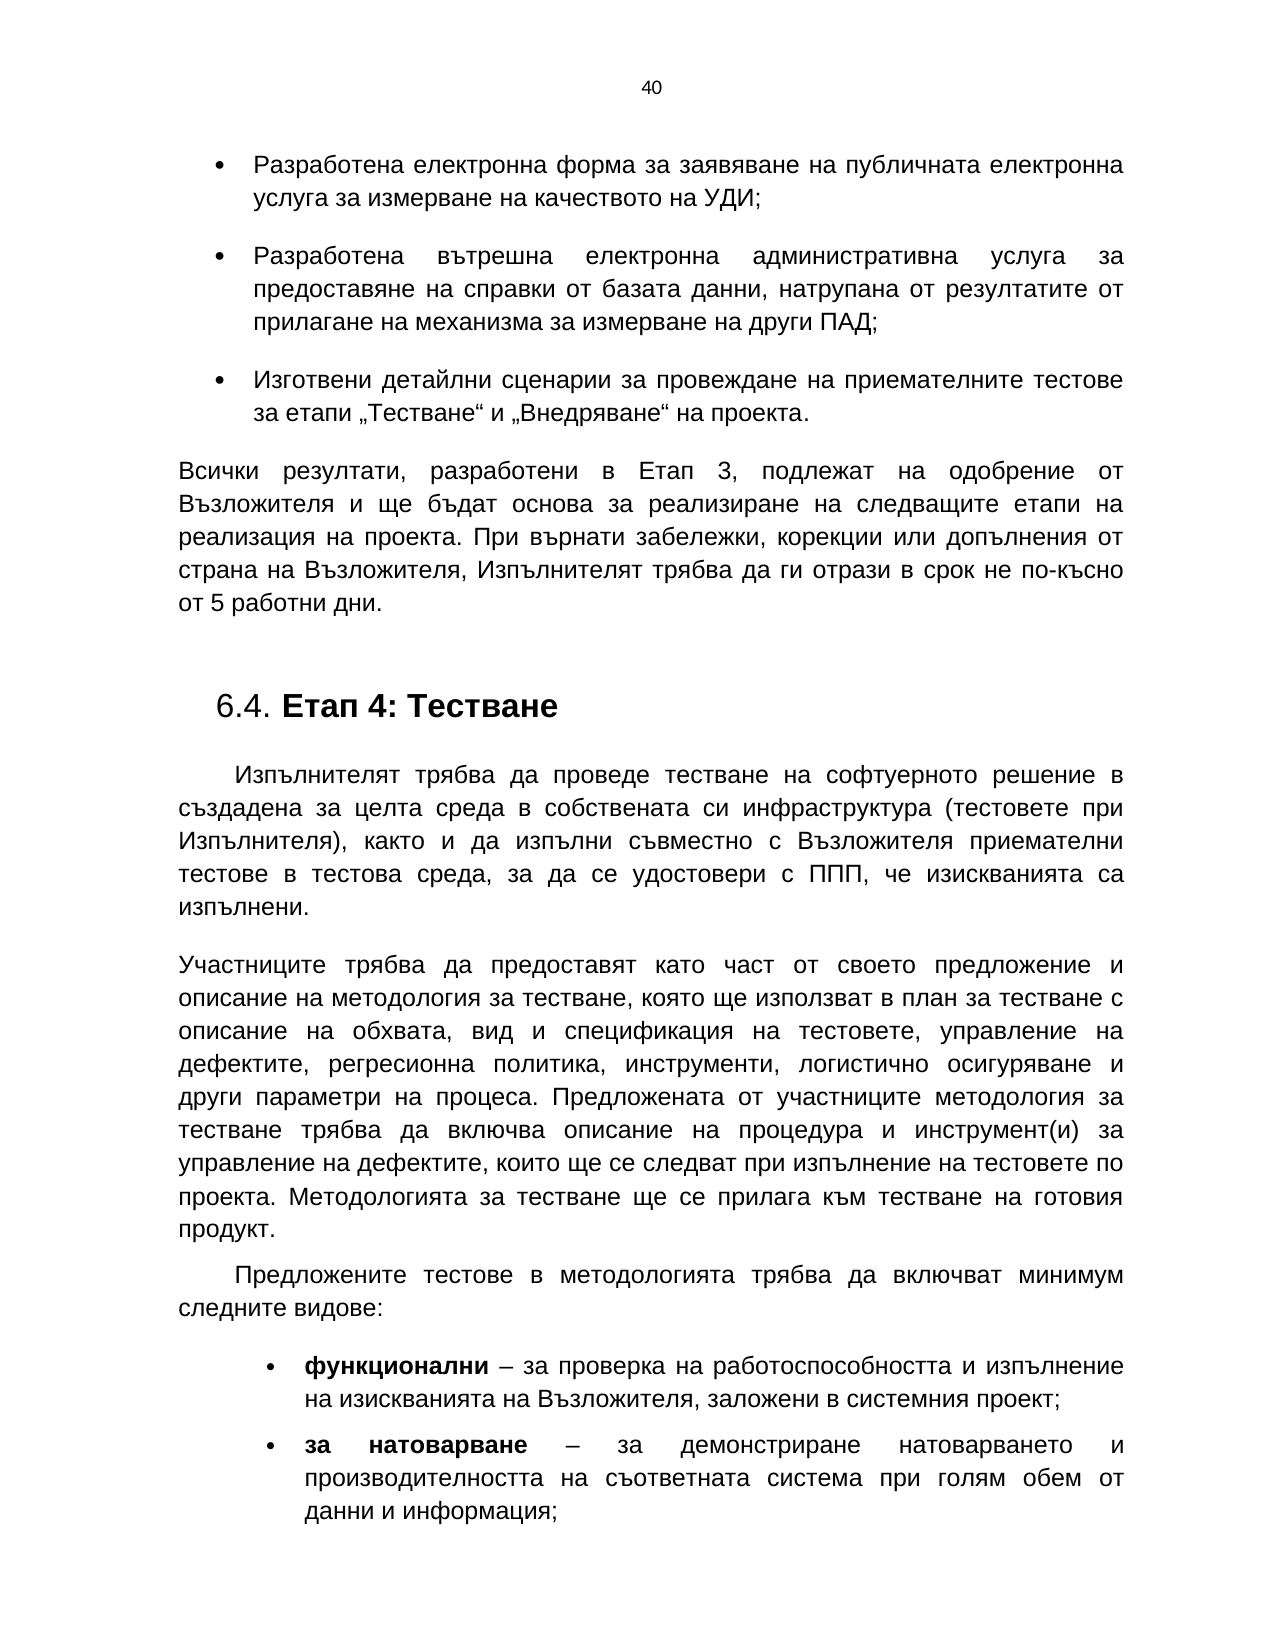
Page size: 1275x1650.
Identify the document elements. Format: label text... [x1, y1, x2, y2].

list за натоварване – за демонстриране натоварването и производителността на съответната система при голям обем от данни и информация; [267, 1429, 1125, 1524]
subtitle Етап 4: Тестване [216, 686, 1125, 724]
text Изпълнителят трябва да проведе тестване на софтуерното решение в създадена за целта среда в собствената си инфраструктура (тестовете при Изпълнителя), както и да изпълни съвместно с Възложителя приемателни тестове в тестова среда, за да се удостовери с ППП, че изискванията са изпълнени. [178, 760, 1125, 921]
list функционални – за проверка на работоспособността и изпълнение на изискванията на Възложителя, заложени в системния проект; [267, 1351, 1125, 1413]
list Разработена вътрешна електронна административна услуга за предоставяне на справки от базата данни, натрупана от резултатите от прилагане на механизма за измерване на други ПАД; [216, 241, 1125, 336]
text Участниците трябва да предоставят като част от своето предложение и описание на методология за тестване, която ще използват в план за тестване с описание на обхвата, вид и спецификация на тестовете, управление на дефектите, регресионна политика, инструменти, логистично осигуряване и други параметри на процеса. Предложената от участниците методология за тестване трябва да включва описание на процедура и инструмент(и) за управление на дефектите, които ще се следват при изпълнение на тестовете по проекта. Методологията за тестване ще се прилага към тестване на готовия продукт. [178, 950, 1125, 1243]
text Предложените тестове в методологията трябва да включват минимум следните видове: [178, 1260, 1125, 1322]
list Разработена електронна форма за заявяване на публичната електронна услуга за измерване на качеството на УДИ; [216, 150, 1125, 212]
list Изготвени детайлни сценарии за провеждане на приемателните тестове за етапи „Тестване“ и „Внедряване“ на проекта. [216, 365, 1125, 427]
text Всички резултати, разработени в Етап 3, подлежат на одобрение от Възложителя и ще бъдат основа за реализиране на следващите етапи на реализация на проекта. При върнати забележки, корекции или допълнения от страна на Възложителя, Изпълнителят трябва да ги отрази в срок не по-късно от 5 работни дни. [178, 456, 1125, 617]
